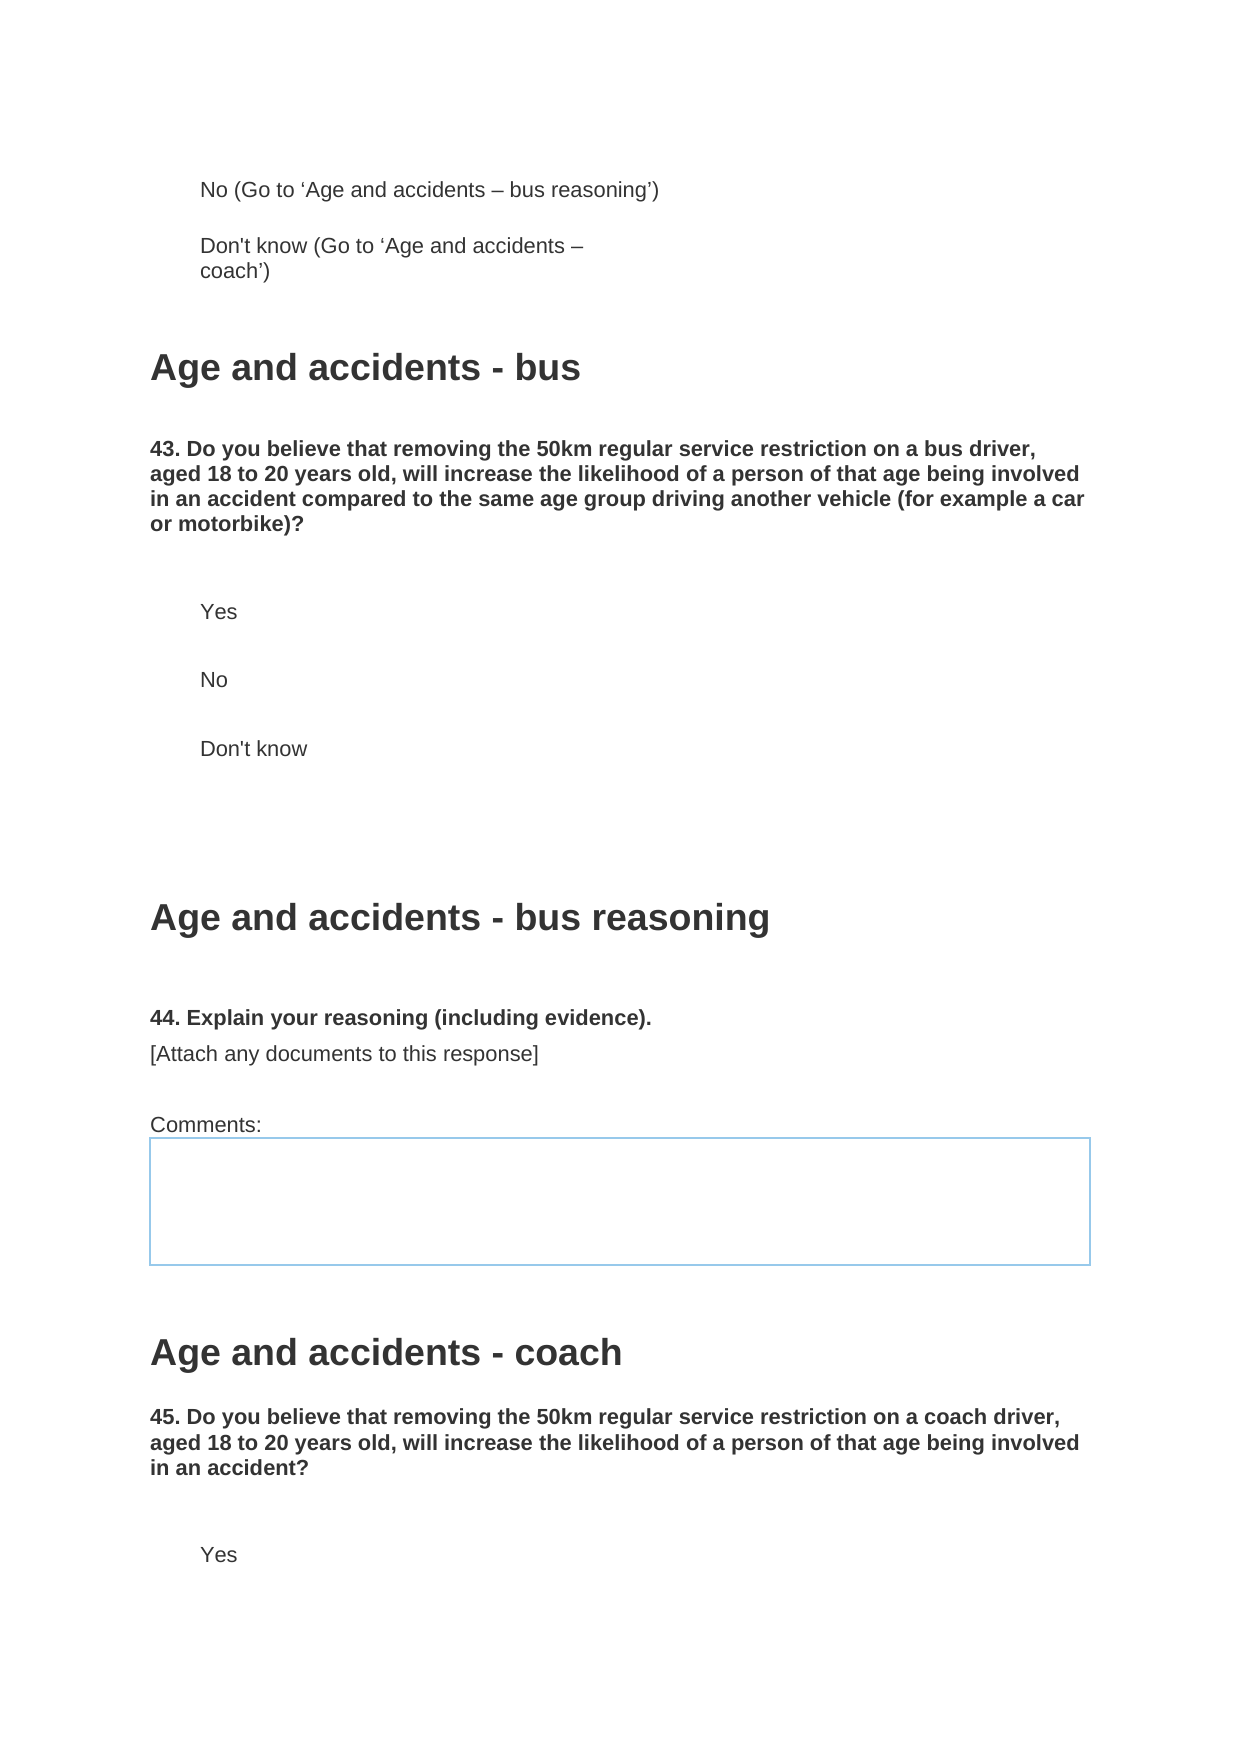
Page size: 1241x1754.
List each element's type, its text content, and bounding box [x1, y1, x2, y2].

table_cell [150, 150, 200, 218]
subtitle 45. Do you believe that removing the 50km regular service restriction on a coach driver, aged 18 to 20 years old, will increase the likelihood of a person of that age being involved in an accident? [150, 1404, 1090, 1480]
table_cell Don't know [200, 709, 307, 777]
table_cell No (Go to ‘Age and accidents – bus reasoning’) [200, 150, 660, 218]
text Comments: [150, 1112, 1090, 1137]
table_header [150, 572, 200, 641]
table_header Yes [200, 572, 307, 641]
table_header Yes [200, 1516, 682, 1584]
table_header [150, 1516, 200, 1584]
table_cell No [200, 641, 307, 709]
subtitle 43. Do you believe that removing the 50km regular service restriction on a bus driver, aged 18 to 20 years old, will increase the likelihood of a person of that age being involved in an accident compared to the same age group driving another vehicle (for example a car or motorbike)? [150, 436, 1090, 536]
text [Attach any documents to this response]Uploading... [150, 1041, 1090, 1066]
table_cell Don't know (Go to ‘Age and accidents – coach’) [200, 219, 660, 287]
subtitle 44. Explain your reasoning (including evidence). [150, 1005, 1090, 1030]
text Age and accidents - bus reasoning [150, 895, 1090, 938]
table_header [151, 1139, 1089, 1264]
table_cell [150, 219, 200, 287]
text Age and accidents - coach [150, 1330, 1090, 1373]
table_cell [150, 641, 200, 709]
table_cell [150, 709, 200, 777]
text Age and accidents - bus [150, 346, 1090, 389]
